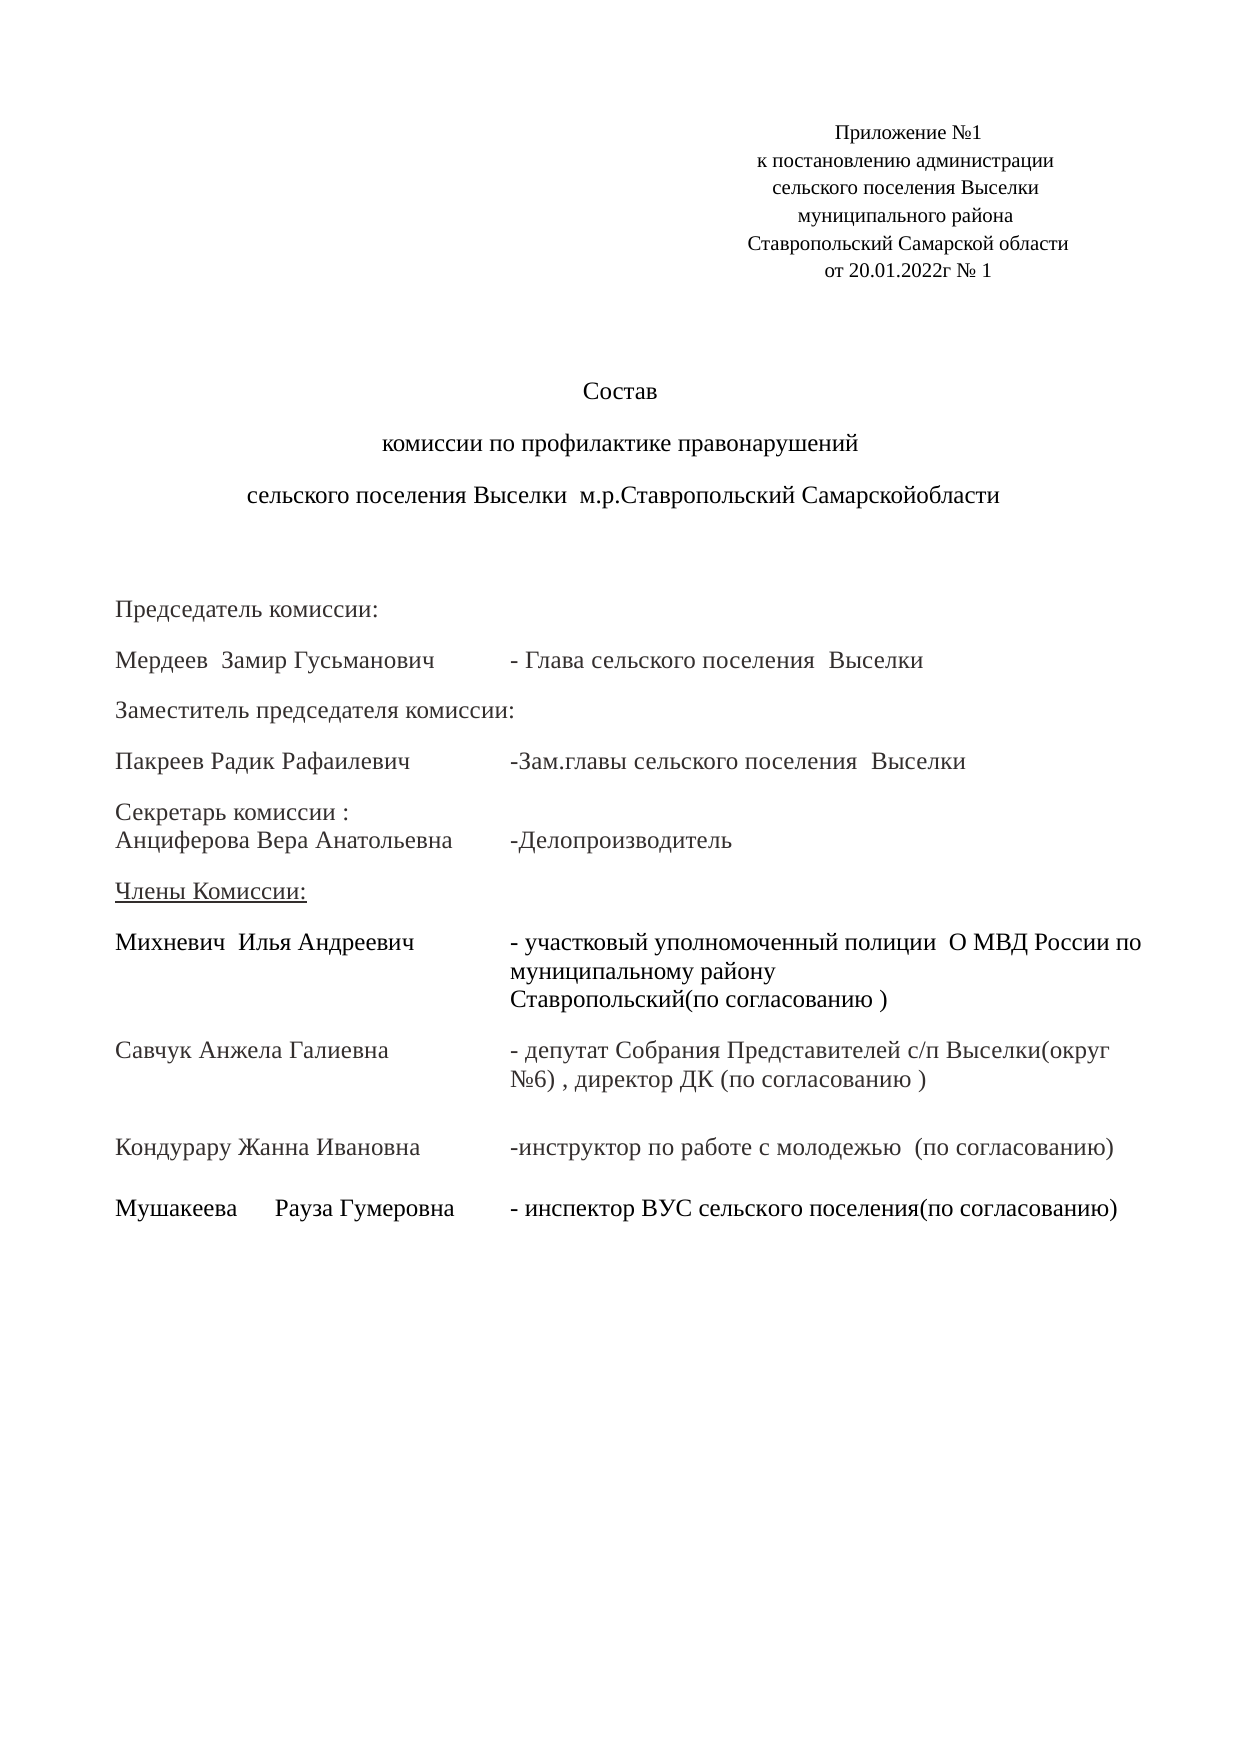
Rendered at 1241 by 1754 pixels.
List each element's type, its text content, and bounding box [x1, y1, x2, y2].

table_cell Мушакеева Рауза Гумеровна [104, 1182, 499, 1262]
table_cell Кондурару Жанна Ивановна [104, 1121, 499, 1182]
text Ставропольский Самарской области [694, 230, 1122, 254]
text комиссии по профилактике правонарушений [118, 428, 1122, 457]
text Состав [118, 376, 1122, 405]
table_cell Секретарь комиссии : Анциферова Вера Анатольевна [104, 786, 499, 865]
text сельского поселения Выселки м.р.Ставропольский Самарскойобласти [118, 480, 1122, 509]
table_cell - участковый уполномоченный полиции О МВД России по муниципальному району Ставропольский(по согласованию ) [499, 916, 1155, 1024]
table_cell - инспектор ВУС сельского поселения(по согласованию) [499, 1182, 1155, 1262]
text муниципального района [694, 203, 1122, 227]
table_cell Заместитель председателя комиссии: [104, 685, 1155, 735]
table_cell -Делопроизводитель [499, 786, 1155, 865]
table_cell -инструктор по работе с молодежью (по согласованию) [499, 1121, 1155, 1182]
table_cell - депутат Собрания Представителей с/п Выселки(округ №6) , директор ДК (по согласованию ) [499, 1024, 1155, 1121]
text Приложение №1 [694, 120, 1122, 144]
table_cell Савчук Анжела Галиевна [104, 1024, 499, 1121]
text от 20.01.2022г № 1 [694, 258, 1122, 282]
text к постановлению администрации [694, 148, 1122, 172]
table_cell Пакреев Радик Рафаилевич [104, 735, 499, 786]
table_cell -Зам.главы сельского поселения Выселки [499, 735, 1155, 786]
text сельского поселения Выселки [694, 175, 1122, 199]
table_cell - Глава сельского поселения Выселки [499, 634, 1155, 685]
table_cell [499, 865, 1155, 916]
table_header Председатель комиссии: [104, 584, 1155, 634]
table_cell Мердеев Замир Гусьманович [104, 634, 499, 685]
table_cell Члены Комиссии: [104, 865, 499, 916]
table_cell Михневич Илья Андреевич [104, 916, 499, 1024]
